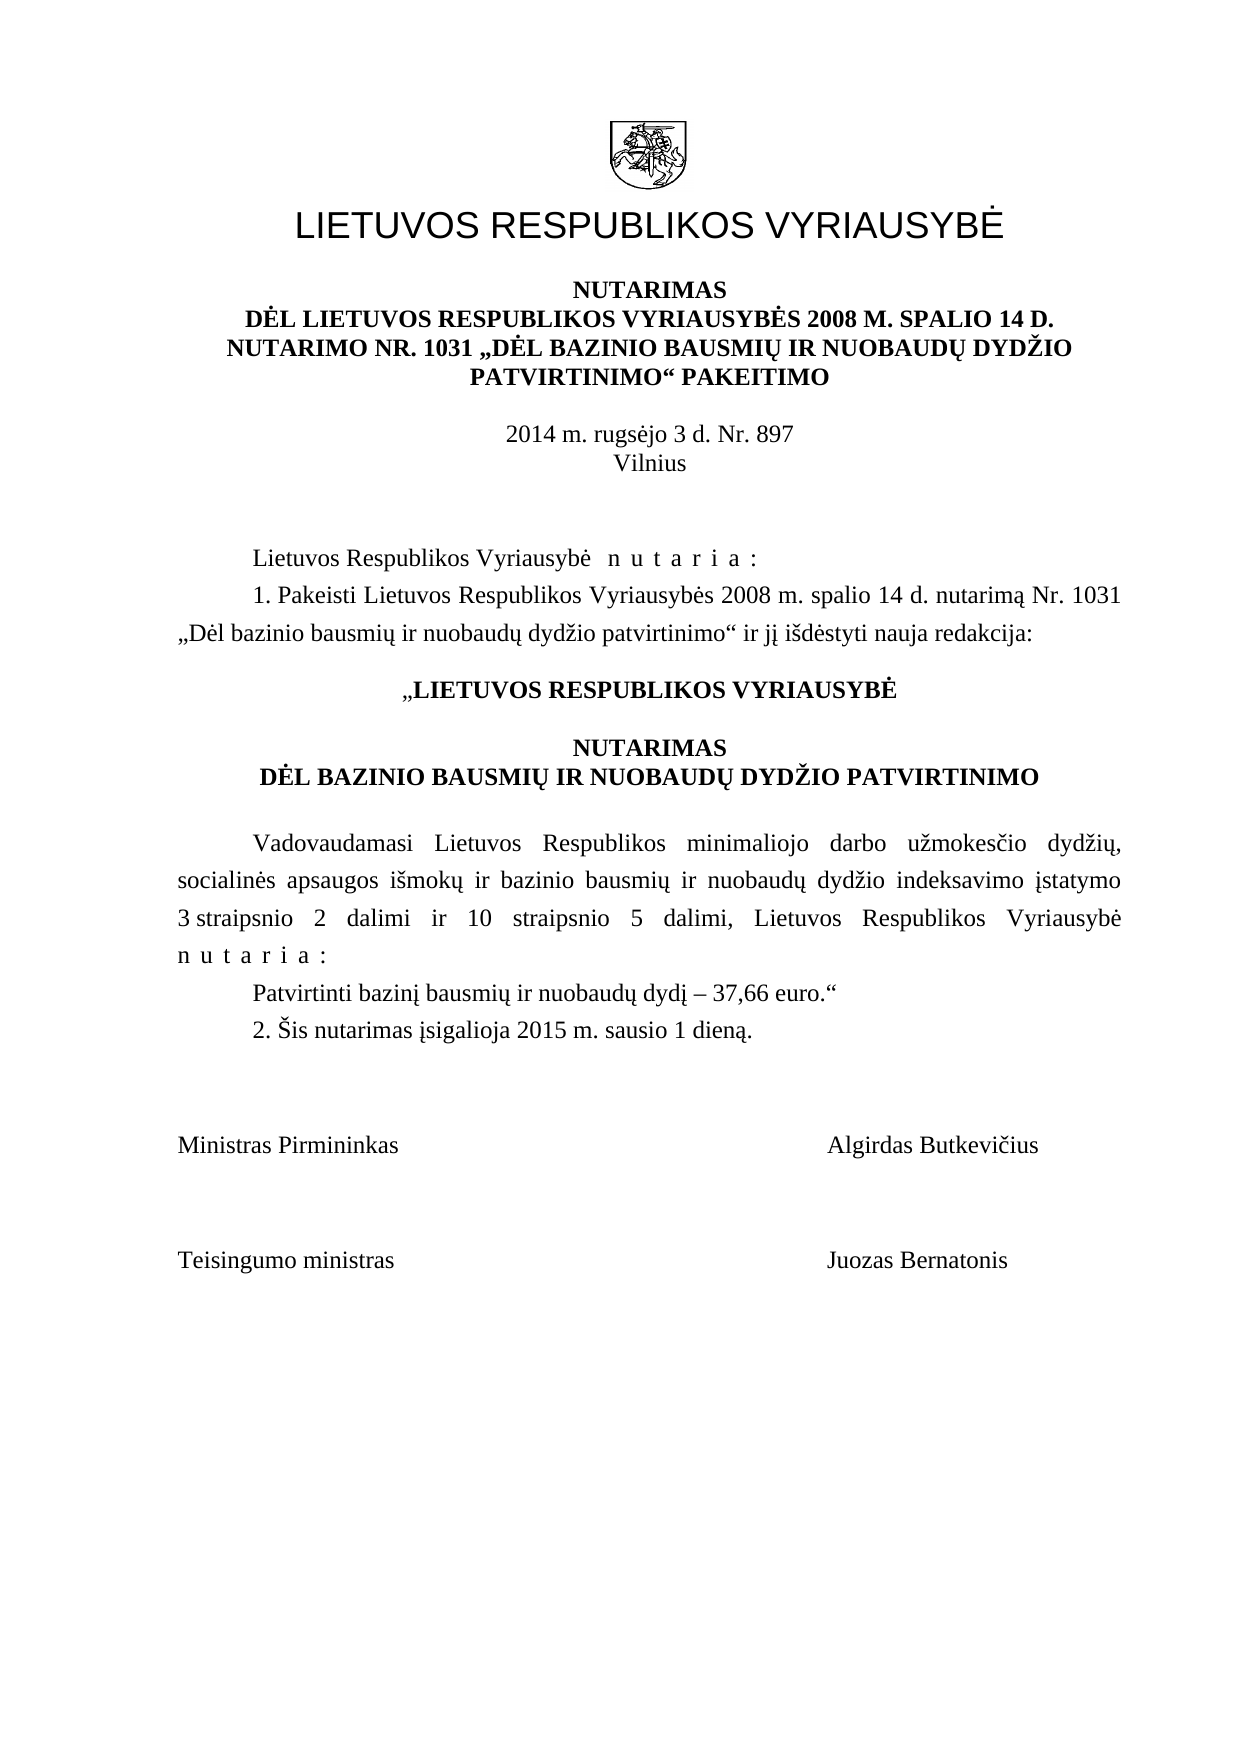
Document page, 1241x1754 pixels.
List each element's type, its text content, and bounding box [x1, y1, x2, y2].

text DĖL BAZINIO BAUSMIŲ IR NUOBAUDŲ DYDŽIO PATVIRTINIMO [177, 762, 1122, 790]
text Dėl LIETUVOS RESPUBLIKOS VYRIAUSYBĖS 2008 M. SPALIO 14 D. NUTARIMO NR. 1031 „DĖL BAZINIO BAUSMIŲ IR NUOBAUDŲ DYDŽIO PATVIRTINIMO“ PAKEITIMO [177, 304, 1122, 390]
text Lietuvos Respublikos Vyriausybė nutaria: [177, 534, 1122, 572]
text 2014 m. rugsėjo 3 d. Nr. 897 Vilnius [177, 419, 1122, 477]
text Patvirtinti bazinį bausmių ir nuobaudų dydį – 37,66 euro.“ [177, 969, 1122, 1007]
text nutarimas [177, 275, 1122, 304]
text Ministras Pirmininkas Algirdas Butkevičius [177, 1130, 1122, 1159]
text Lietuvos Respublikos Vyriausybė [177, 203, 1122, 247]
text NUTARIMAS [177, 733, 1122, 762]
text Vadovaudamasi Lietuvos Respublikos minimaliojo darbo užmokesčio dydžių, socialinės apsaugos išmokų ir bazinio bausmių ir nuobaudų dydžio indeksavimo įstatymo 3 straipsnio 2 dalimi ir 10 straipsnio 5 dalimi, Lietuvos Respublikos Vyriausybė nutaria: [177, 819, 1122, 969]
text 2. Šis nutarimas įsigalioja 2015 m. sausio 1 dieną. [177, 1007, 1122, 1044]
text Teisingumo ministras Juozas Bernatonis [177, 1245, 1122, 1274]
text „LIETUVOS RESPUBLIKOS VYRIAUSYBĖ [177, 675, 1122, 704]
text 1. Pakeisti Lietuvos Respublikos Vyriausybės 2008 m. spalio 14 d. nutarimą Nr. 1031 „Dėl bazinio bausmių ir nuobaudų dydžio patvirtinimo“ ir jį išdėstyti nauja redakcija: [177, 572, 1122, 647]
